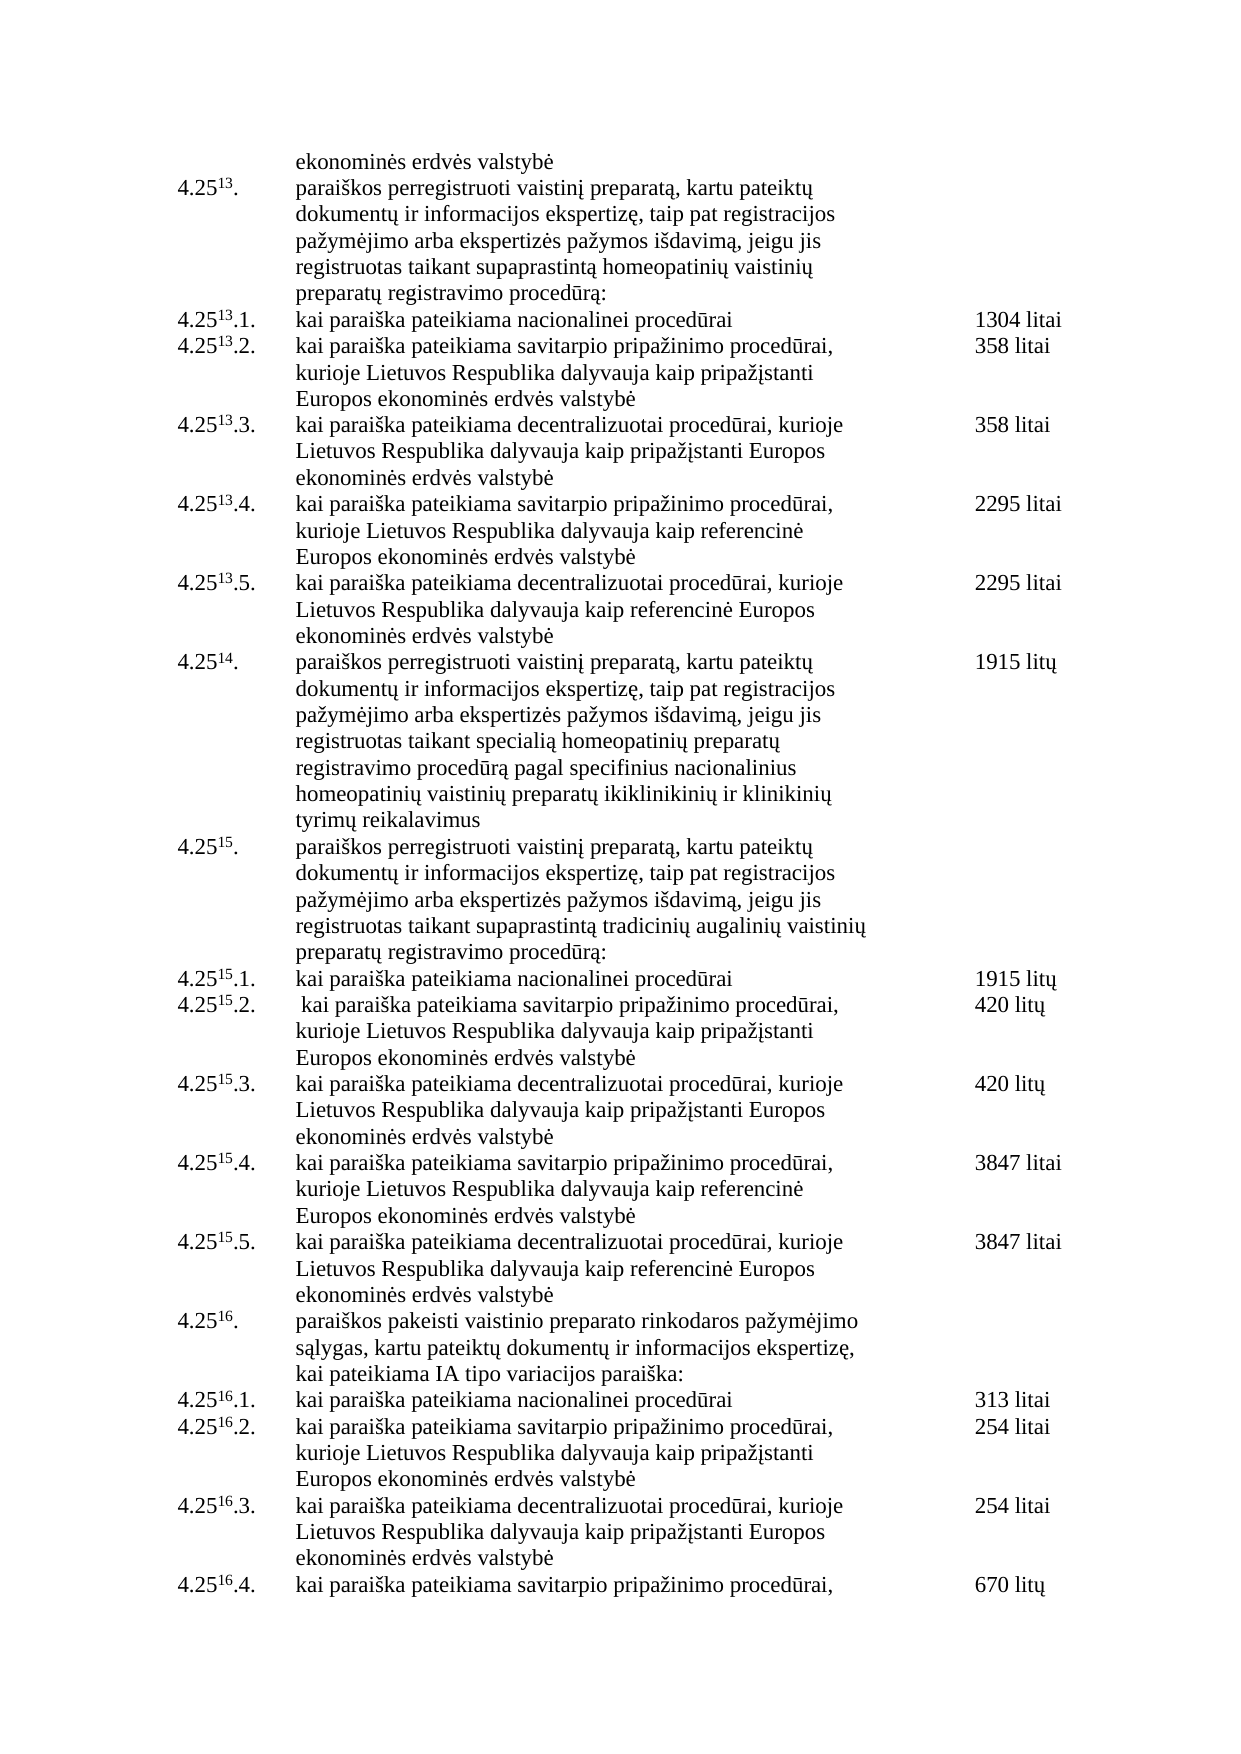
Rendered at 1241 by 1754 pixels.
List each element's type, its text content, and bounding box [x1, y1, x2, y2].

text homeopatinių vaistinių preparatų ikiklinikinių ir klinikinių [177, 780, 1122, 807]
text Europos ekonominės erdvės valstybė [177, 1044, 1122, 1070]
text ekonominės erdvės valstybė [177, 1281, 1122, 1307]
text Europos ekonominės erdvės valstybė [177, 1202, 1122, 1228]
text dokumentų ir informacijos ekspertizę, taip pat registracijos [177, 859, 1122, 886]
text 4.2515.2. kai paraiška pateikiama savitarpio pripažinimo procedūrai, 420 litų [177, 991, 1122, 1017]
text 4.2515.1. kai paraiška pateikiama nacionalinei procedūrai 1915 litų [177, 965, 1122, 991]
text registruotas taikant supaprastintą homeopatinių vaistinių [177, 253, 1122, 279]
text ekonominės erdvės valstybė [177, 622, 1122, 648]
text 4.2513.3. kai paraiška pateikiama decentralizuotai procedūrai, kurioje 358 litai [177, 411, 1122, 438]
text registravimo procedūrą pagal specifinius nacionalinius [177, 754, 1122, 780]
text Lietuvos Respublika dalyvauja kaip pripažįstanti Europos [177, 438, 1122, 464]
text 4.2516. paraiškos pakeisti vaistinio preparato rinkodaros pažymėjimo [177, 1307, 1122, 1334]
text kurioje Lietuvos Respublika dalyvauja kaip referencinė [177, 1176, 1122, 1202]
text Lietuvos Respublika dalyvauja kaip pripažįstanti Europos [177, 1096, 1122, 1123]
text 4.2515.5. kai paraiška pateikiama decentralizuotai procedūrai, kurioje 3847 litai [177, 1228, 1122, 1254]
text 4.2513.4. kai paraiška pateikiama savitarpio pripažinimo procedūrai, 2295 litai [177, 490, 1122, 517]
text registruotas taikant supaprastintą tradicinių augalinių vaistinių [177, 912, 1122, 938]
text ekonominės erdvės valstybė [177, 464, 1122, 490]
text Europos ekonominės erdvės valstybė [177, 385, 1122, 411]
text 4.2515.4. kai paraiška pateikiama savitarpio pripažinimo procedūrai, 3847 litai [177, 1149, 1122, 1176]
text tyrimų reikalavimus [177, 807, 1122, 833]
text 4.2515.3. kai paraiška pateikiama decentralizuotai procedūrai, kurioje 420 litų [177, 1070, 1122, 1096]
text sąlygas, kartu pateiktų dokumentų ir informacijos ekspertizę, [177, 1334, 1122, 1360]
text registruotas taikant specialią homeopatinių preparatų [177, 727, 1122, 754]
text kurioje Lietuvos Respublika dalyvauja kaip pripažįstanti [177, 358, 1122, 385]
text pažymėjimo arba ekspertizės pažymos išdavimą, jeigu jis [177, 227, 1122, 253]
text Lietuvos Respublika dalyvauja kaip referencinė Europos [177, 1254, 1122, 1281]
text Europos ekonominės erdvės valstybė [177, 543, 1122, 569]
text kai pateikiama IA tipo variacijos paraiška: [177, 1360, 1122, 1386]
text 4.2516.1. kai paraiška pateikiama nacionalinei procedūrai 313 litai [177, 1386, 1122, 1413]
text preparatų registravimo procedūrą: [177, 279, 1122, 306]
text ekonominės erdvės valstybė [177, 1544, 1122, 1571]
text 4.2513.1. kai paraiška pateikiama nacionalinei procedūrai 1304 litai [177, 306, 1122, 332]
text 4.2515. paraiškos perregistruoti vaistinį preparatą, kartu pateiktų [177, 833, 1122, 859]
text 4.2513.5. kai paraiška pateikiama decentralizuotai procedūrai, kurioje 2295 litai [177, 569, 1122, 596]
text kurioje Lietuvos Respublika dalyvauja kaip referencinė [177, 517, 1122, 543]
text preparatų registravimo procedūrą: [177, 938, 1122, 965]
text 4.2514. paraiškos perregistruoti vaistinį preparatą, kartu pateiktų 1915 litų [177, 648, 1122, 675]
text dokumentų ir informacijos ekspertizę, taip pat registracijos [177, 200, 1122, 227]
text 4.2516.3. kai paraiška pateikiama decentralizuotai procedūrai, kurioje 254 litai [177, 1492, 1122, 1518]
text ekonominės erdvės valstybė [177, 1123, 1122, 1149]
text Lietuvos Respublika dalyvauja kaip pripažįstanti Europos [177, 1518, 1122, 1544]
text pažymėjimo arba ekspertizės pažymos išdavimą, jeigu jis [177, 701, 1122, 727]
text 4.2516.2. kai paraiška pateikiama savitarpio pripažinimo procedūrai, 254 litai [177, 1413, 1122, 1439]
text kurioje Lietuvos Respublika dalyvauja kaip pripažįstanti [177, 1439, 1122, 1465]
text dokumentų ir informacijos ekspertizę, taip pat registracijos [177, 675, 1122, 701]
text pažymėjimo arba ekspertizės pažymos išdavimą, jeigu jis [177, 886, 1122, 912]
text 4.2516.4. kai paraiška pateikiama savitarpio pripažinimo procedūrai, 670 litų [177, 1571, 1122, 1597]
text Lietuvos Respublika dalyvauja kaip referencinė Europos [177, 596, 1122, 622]
text Europos ekonominės erdvės valstybė [177, 1465, 1122, 1492]
text kurioje Lietuvos Respublika dalyvauja kaip pripažįstanti [177, 1017, 1122, 1044]
text ekonominės erdvės valstybė [177, 148, 1122, 174]
text 4.2513.2. kai paraiška pateikiama savitarpio pripažinimo procedūrai, 358 litai [177, 332, 1122, 358]
text 4.2513. paraiškos perregistruoti vaistinį preparatą, kartu pateiktų [177, 174, 1122, 200]
